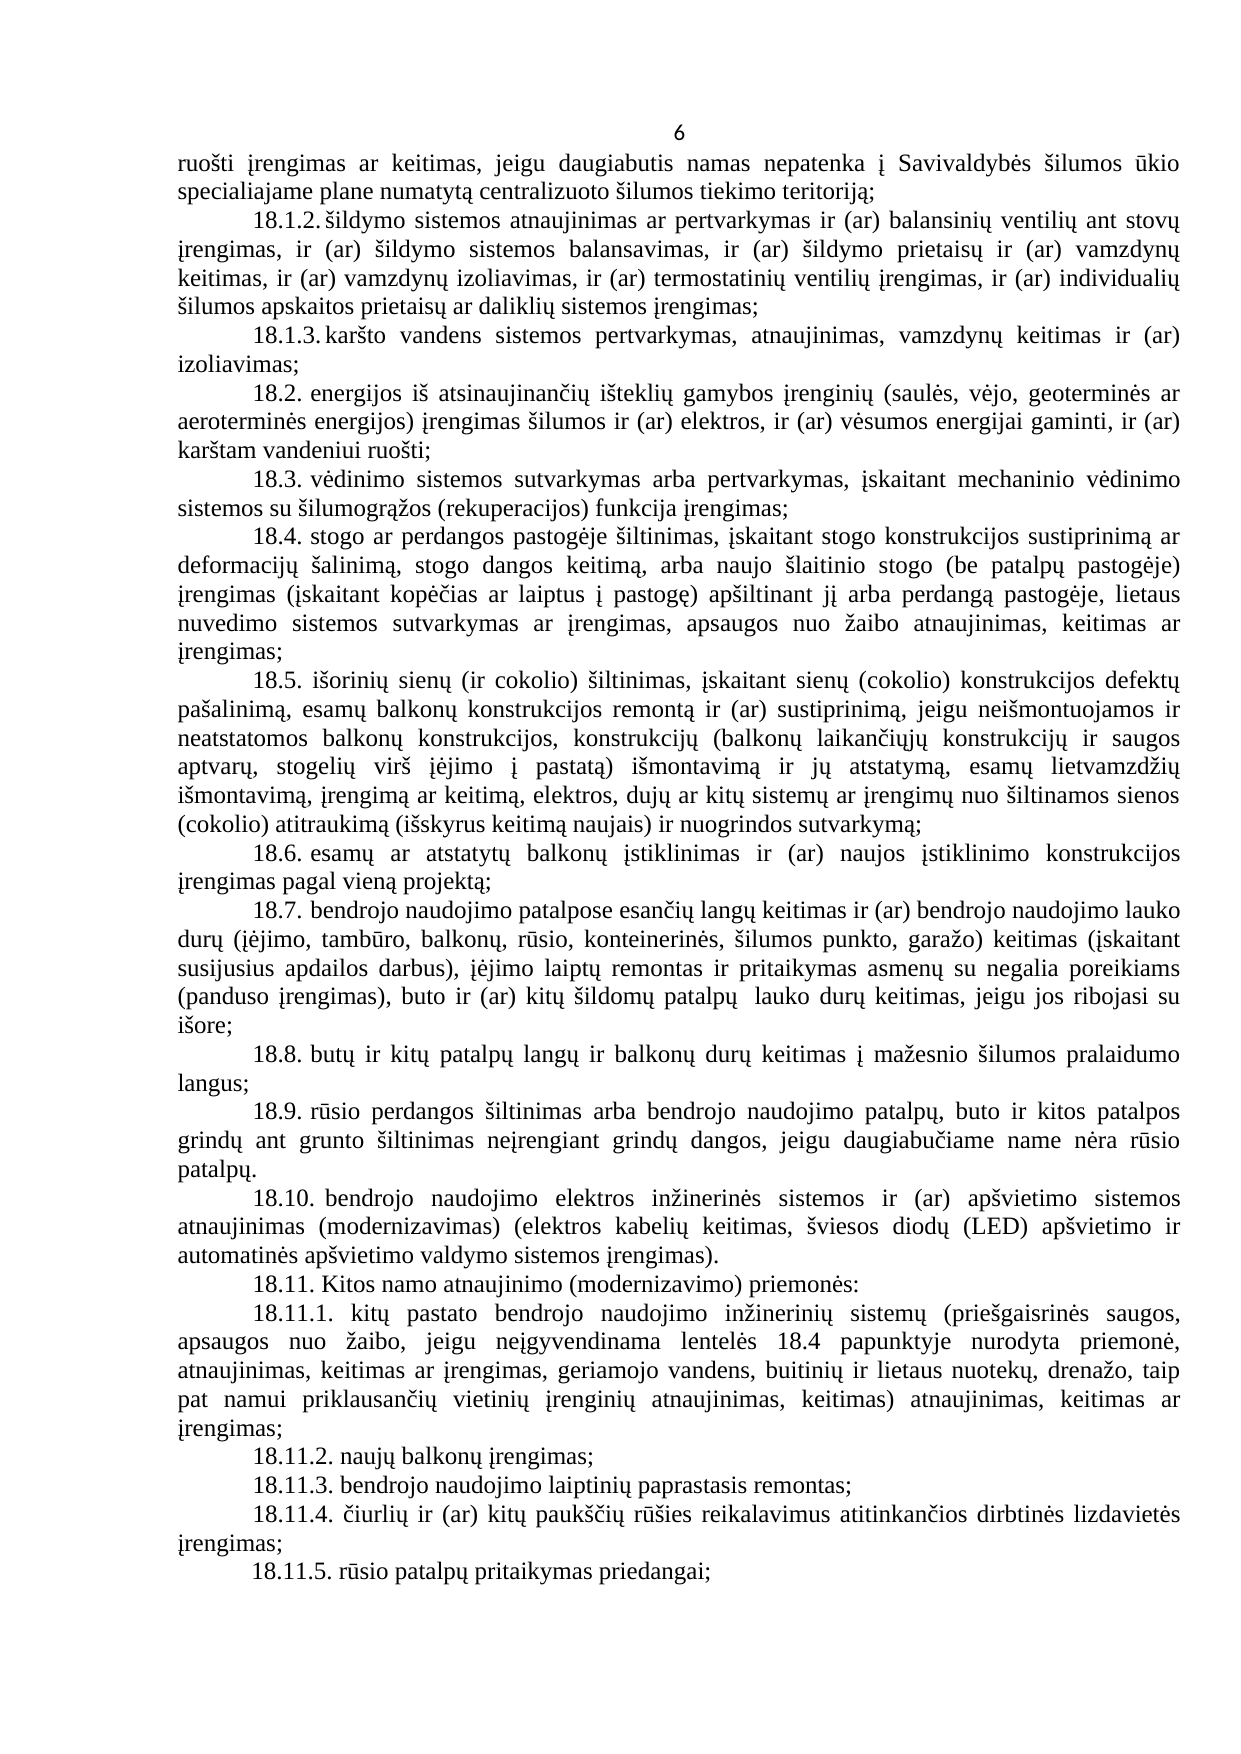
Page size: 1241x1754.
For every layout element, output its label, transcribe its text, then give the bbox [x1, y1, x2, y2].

text 18.6. esamų ar atstatytų balkonų įstiklinimas ir (ar) naujos įstiklinimo konstrukcijos įrengimas pagal vieną projektą; [177, 838, 1181, 895]
text 18.11.2. naujų balkonų įrengimas; [177, 1441, 1181, 1470]
text 18.1.3. karšto vandens sistemos pertvarkymas, atnaujinimas, vamzdynų keitimas ir (ar) izoliavimas; [177, 320, 1181, 378]
text 18.7. bendrojo naudojimo patalpose esančių langų keitimas ir (ar) bendrojo naudojimo lauko durų (įėjimo, tambūro, balkonų, rūsio, konteinerinės, šilumos punkto, garažo) keitimas (įskaitant susijusius apdailos darbus), įėjimo laiptų remontas ir pritaikymas asmenų su negalia poreikiams (panduso įrengimas), buto ir (ar) kitų šildomų patalpų lauko durų keitimas, jeigu jos ribojasi su išore; [177, 895, 1181, 1039]
text 18.5. išorinių sienų (ir cokolio) šiltinimas, įskaitant sienų (cokolio) konstrukcijos defektų pašalinimą, esamų balkonų konstrukcijos remontą ir (ar) sustiprinimą, jeigu neišmontuojamos ir neatstatomos balkonų konstrukcijos, konstrukcijų (balkonų laikančiųjų konstrukcijų ir saugos aptvarų, stogelių virš įėjimo į pastatą) išmontavimą ir jų atstatymą, esamų lietvamzdžių išmontavimą, įrengimą ar keitimą, elektros, dujų ar kitų sistemų ar įrengimų nuo šiltinamos sienos (cokolio) atitraukimą (išskyrus keitimą naujais) ir nuogrindos sutvarkymą; [177, 665, 1181, 838]
text 18.3. vėdinimo sistemos sutvarkymas arba pertvarkymas, įskaitant mechaninio vėdinimo sistemos su šilumogrąžos (rekuperacijos) funkcija įrengimas; [177, 464, 1181, 521]
text 18.4. stogo ar perdangos pastogėje šiltinimas, įskaitant stogo konstrukcijos sustiprinimą ar deformacijų šalinimą, stogo dangos keitimą, arba naujo šlaitinio stogo (be patalpų pastogėje) įrengimas (įskaitant kopėčias ar laiptus į pastogę) apšiltinant jį arba perdangą pastogėje, lietaus nuvedimo sistemos sutvarkymas ar įrengimas, apsaugos nuo žaibo atnaujinimas, keitimas ar įrengimas; [177, 521, 1181, 665]
text 18.8. butų ir kitų patalpų langų ir balkonų durų keitimas į mažesnio šilumos pralaidumo langus; [177, 1039, 1181, 1096]
text ruošti įrengimas ar keitimas, jeigu daugiabutis namas nepatenka į Savivaldybės šilumos ūkio specialiajame plane numatytą centralizuoto šilumos tiekimo teritoriją; [177, 148, 1181, 205]
text 18.10. bendrojo naudojimo elektros inžinerinės sistemos ir (ar) apšvietimo sistemos atnaujinimas (modernizavimas) (elektros kabelių keitimas, šviesos diodų (LED) apšvietimo ir automatinės apšvietimo valdymo sistemos įrengimas). [177, 1183, 1181, 1269]
text 18.9. rūsio perdangos šiltinimas arba bendrojo naudojimo patalpų, buto ir kitos patalpos grindų ant grunto šiltinimas neįrengiant grindų dangos, jeigu daugiabučiame name nėra rūsio patalpų. [177, 1096, 1181, 1183]
text 18.11.3. bendrojo naudojimo laiptinių paprastasis remontas; [177, 1470, 1181, 1499]
text 18.11.5. rūsio patalpų pritaikymas priedangai; [251, 1556, 1181, 1585]
text 18.11. Kitos namo atnaujinimo (modernizavimo) priemonės: [177, 1269, 1181, 1298]
text 18.2. energijos iš atsinaujinančių išteklių gamybos įrenginių (saulės, vėjo, geoterminės ar aeroterminės energijos) įrengimas šilumos ir (ar) elektros, ir (ar) vėsumos energijai gaminti, ir (ar) karštam vandeniui ruošti; [177, 378, 1181, 464]
text 18.11.4. čiurlių ir (ar) kitų paukščių rūšies reikalavimus atitinkančios dirbtinės lizdavietės įrengimas; [177, 1499, 1181, 1556]
text 18.11.1. kitų pastato bendrojo naudojimo inžinerinių sistemų (priešgaisrinės saugos, apsaugos nuo žaibo, jeigu neįgyvendinama lentelės 18.4 papunktyje nurodyta priemonė, atnaujinimas, keitimas ar įrengimas, geriamojo vandens, buitinių ir lietaus nuotekų, drenažo, taip pat namui priklausančių vietinių įrenginių atnaujinimas, keitimas) atnaujinimas, keitimas ar įrengimas; [177, 1298, 1181, 1441]
text 18.1.2. šildymo sistemos atnaujinimas ar pertvarkymas ir (ar) balansinių ventilių ant stovų įrengimas, ir (ar) šildymo sistemos balansavimas, ir (ar) šildymo prietaisų ir (ar) vamzdynų keitimas, ir (ar) vamzdynų izoliavimas, ir (ar) termostatinių ventilių įrengimas, ir (ar) individualių šilumos apskaitos prietaisų ar daliklių sistemos įrengimas; [177, 205, 1181, 320]
